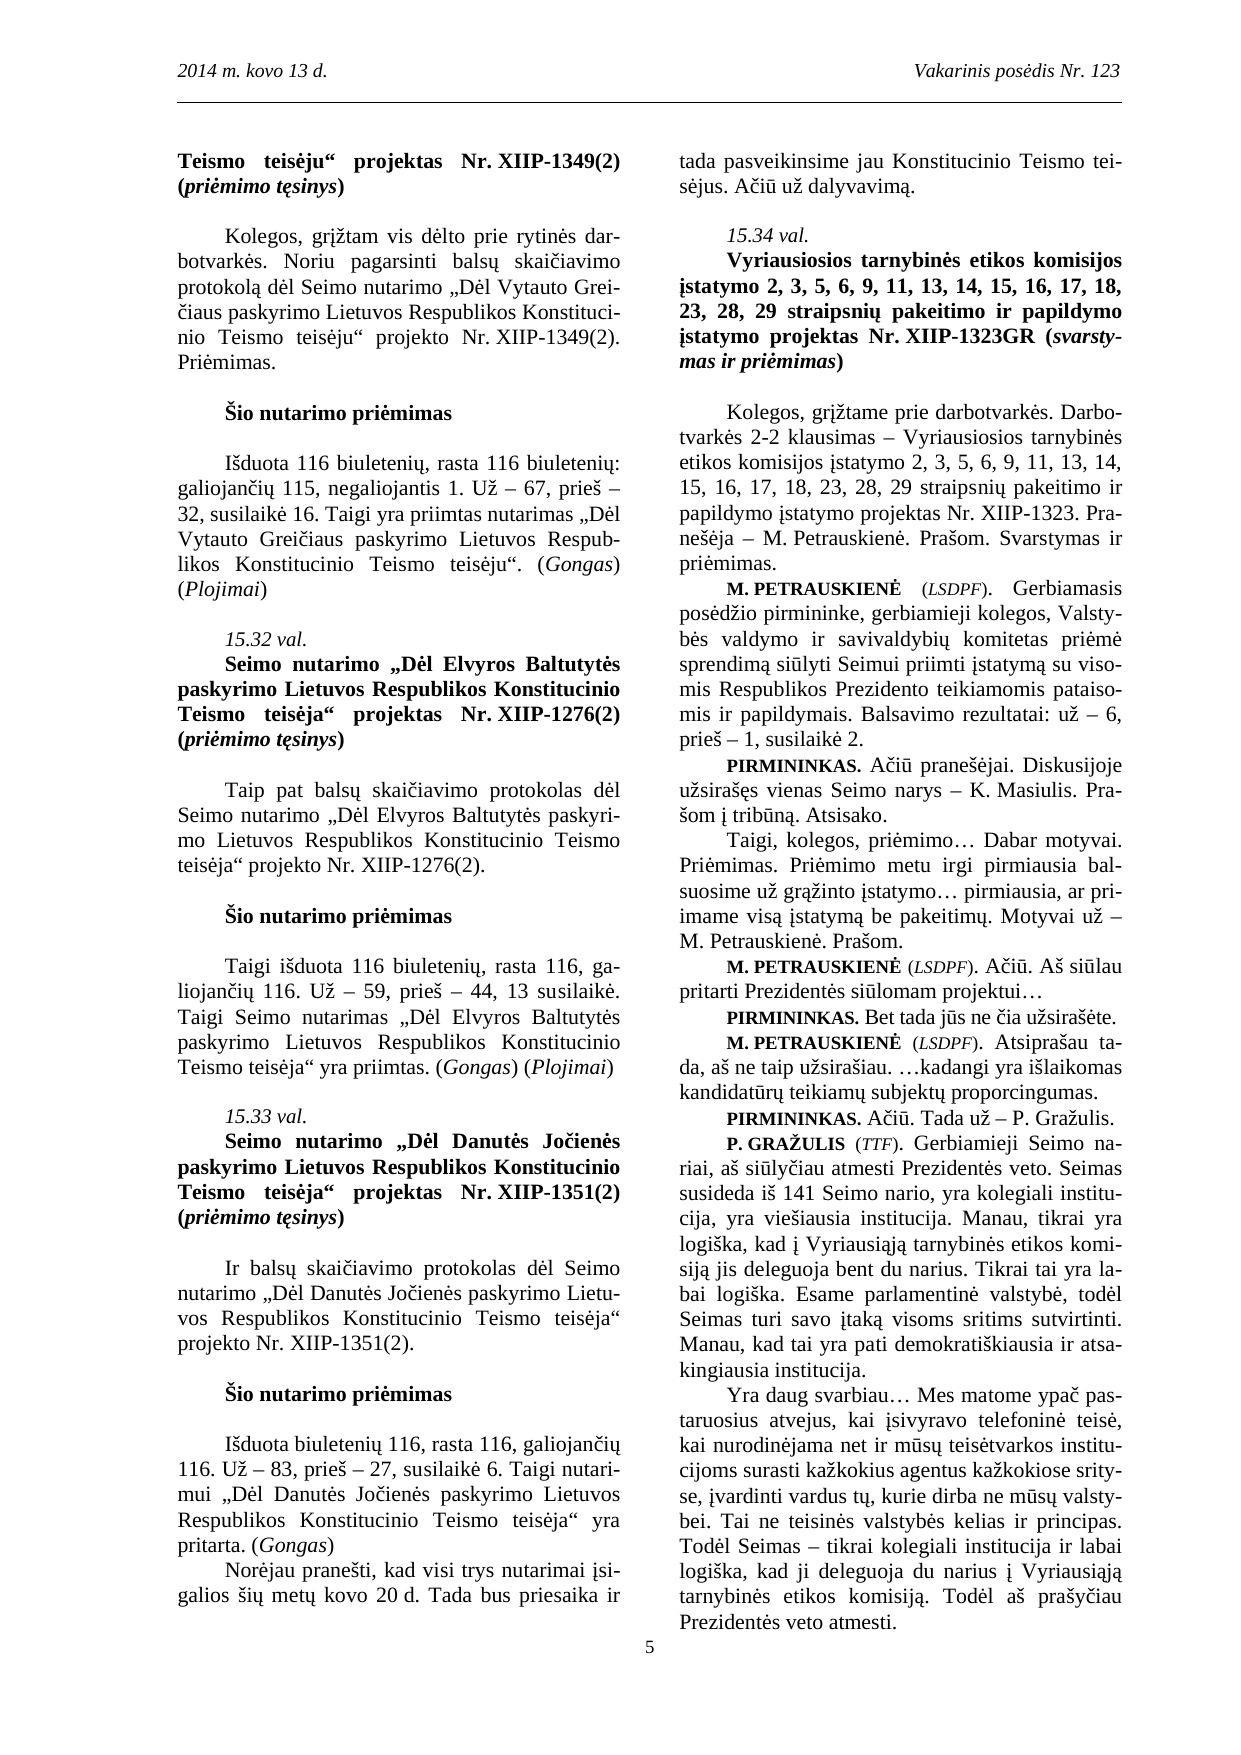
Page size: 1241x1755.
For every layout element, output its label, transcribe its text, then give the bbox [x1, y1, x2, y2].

text Ir bal­sų skai­čia­vi­mo pro­to­ko­las dėl Sei­mo nu­ta­ri­mo „Dėl Da­nu­tės Jo­čie­nės pa­sky­ri­mo Lie­tu­vos Res­pub­li­kos Kon­sti­tu­ci­nio Teis­mo tei­sė­ja“ pro­jek­to Nr. XIIP-1351(2). [177, 1254, 620, 1355]
text Taip pat bal­sų skai­čia­vi­mo pro­to­ko­las dėl Sei­mo nu­ta­ri­mo „Dėl El­vy­ros Bal­tu­ty­tės pa­sky­ri­mo Lie­tu­vos Res­pub­li­kos Kon­sti­tu­ci­nio Teis­mo tei­sė­ja“ pro­jek­to Nr. XIIP-1276(2). [177, 777, 620, 878]
text Yra daug svar­biau… Mes ma­to­me ypač pas­ta­ruo­sius at­ve­jus, kai įsi­vy­ra­vo te­le­fo­ni­nė tei­sė, kai nu­ro­di­nė­ja­ma net ir mū­sų tei­sėt­var­kos ins­ti­tu­ci­joms su­ras­ti kaž­ko­kius agen­tus kaž­ko­kio­se sri­ty­se, įvar­din­ti var­dus tų, ku­rie dir­ba ne mū­sų vals­ty­bei. Tai ne tei­si­nės vals­ty­bės ke­lias ir prin­ci­pas. To­dėl Sei­mas – tik­rai ko­le­gia­li ins­ti­tu­ci­ja ir la­bai lo­giš­ka, kad ji de­le­guo­ja du na­rius į Vy­riau­si­ą­ją tar­ny­bi­nės eti­kos ko­mi­si­ją. To­dėl aš pra­šy­čiau Pre­zi­den­tės ve­to at­mes­ti. [679, 1382, 1122, 1634]
text PIRMININKAS. Ačiū. Ta­da už – P. Gra­žu­lis. [679, 1104, 1122, 1130]
text Ko­le­gos, grįž­tam vis dėl­to prie ry­ti­nės dar­bo­tvarkės. No­riu pa­gar­sin­ti bal­sų skai­čia­vi­mo pro­to­ko­lą dėl Sei­mo nu­ta­ri­mo „Dėl Vy­tau­to Grei­čiaus pa­sky­ri­mo Lie­tu­vos Res­pub­li­kos Kon­sti­tu­ci­nio Teis­mo tei­sė­ju“ pro­jek­to Nr. XIIP-1349(2). Pri­ėmi­mas. [177, 223, 620, 374]
text Vy­riau­sio­sios tar­ny­bi­nės eti­kos ko­mi­si­jos įsta­ty­mo 2, 3, 5, 6, 9, 11, 13, 14, 15, 16, 17, 18, 23, 28, 29 straips­nių pa­kei­ti­mo ir pa­pil­dy­mo įsta­ty­mo pro­jek­tas Nr. XIIP-1323GR (svars­ty­mas ir pri­ėmi­mas) [679, 247, 1122, 373]
text Iš­duo­ta 116 biu­le­te­nių, ras­ta 116 biu­le­te­nių: ga­lio­jan­čių 115, ne­ga­lio­jan­tis 1. Už – 67, prieš – 32, su­si­lai­kė 16. Tai­gi yra pri­im­tas nu­ta­ri­mas „Dėl Vy­tau­to Grei­čiaus pa­sky­ri­mo Lie­tu­vos Res­pub­likos Kon­sti­tu­ci­nio Teis­mo tei­sė­ju“. (Gon­gas) (Plo­ji­mai) [177, 450, 620, 601]
text Šio nu­ta­ri­mo pri­ėmi­mas [177, 1381, 620, 1406]
text No­rė­jau pra­neš­ti, kad vi­si trys nu­ta­ri­mai įsi­ga­lios šių me­tų ko­vo 20 d. Ta­da bus prie­sai­ka ir [177, 1557, 620, 1607]
text P. GRAŽULIS (TTF). Ger­bia­mie­ji Sei­mo na­riai, aš siū­ly­čiau at­mes­ti Pre­zi­den­tės ve­to. Sei­mas su­si­de­da iš 141 Sei­mo na­rio, yra ko­le­gia­li ins­ti­tu­ci­ja, yra vie­šiau­sia ins­ti­tu­ci­ja. Ma­nau, tik­rai yra lo­giš­ka, kad į Vy­riau­si­ą­ją tar­ny­bi­nės eti­kos ko­mi­si­ją jis de­le­guo­ja bent du na­rius. Tik­rai tai yra la­bai lo­giš­ka. Esa­me par­la­men­ti­nė vals­ty­bė, to­dėl Sei­mas tu­ri sa­vo įta­ką vi­soms sri­tims su­tvir­tin­ti. Ma­nau, kad tai yra pa­ti de­mo­kra­tiškiausia ir at­sa­kin­giau­sia ins­ti­tu­ci­ja. [679, 1130, 1122, 1382]
text Šio nu­ta­ri­mo pri­ėmi­mas [177, 903, 620, 928]
text Tai­gi, ko­le­gos, pri­ėmi­mo… Da­bar mo­ty­vai. Pri­ėmi­mas. Pri­ėmi­mo me­tu ir­gi pir­miau­sia bal­suo­si­me už grą­žin­to įsta­ty­mo… pir­miau­sia, ar pri­ima­me vi­są įsta­ty­mą be pa­kei­ti­mų. Mo­ty­vai už – M. Pet­raus­kie­nė. Pra­šom. [679, 827, 1122, 953]
text M. PETRAUSKIENĖ (LSDPF). Ger­bia­ma­sis po­sė­džio pir­mi­nin­ke, ger­bia­mie­ji ko­le­gos, Vals­ty­bės val­dy­mo ir sa­vi­val­dy­bių ko­mi­te­tas pri­ėmė spren­di­mą siū­ly­ti Sei­mui pri­im­ti įsta­ty­mą su vi­so­mis Res­pub­li­kos Pre­zi­den­to tei­kia­mo­mis pa­tai­so­mis ir pa­pil­dy­mais. Bal­sa­vi­mo re­zul­ta­tai: už – 6, prieš – 1, su­si­lai­kė 2. [679, 575, 1122, 752]
text M. PETRAUSKIENĖ (LSDPF). Ačiū. Aš siū­lau pri­tar­ti Pre­zi­den­tės siū­lo­mam pro­jek­tui… [679, 953, 1122, 1004]
text Šio nu­ta­ri­mo pri­ėmi­mas [177, 400, 620, 425]
text Sei­mo nu­ta­ri­mo „Dėl Da­nu­tės Jo­čie­nės pa­sky­ri­mo Lie­tu­vos Res­pub­li­kos Kon­sti­tu­ci­nio Teis­mo tei­sė­ja“ pro­jek­tas Nr. XIIP-1351(2) (pri­ėmi­mo tę­si­nys) [177, 1128, 620, 1229]
text Sei­mo nu­ta­ri­mo „Dėl El­vy­ros Bal­tu­ty­tės pa­sky­ri­mo Lie­tu­vos Res­pub­li­kos Kon­sti­tu­ci­nio Teis­mo tei­sė­ja“ pro­jek­tas Nr. XIIP-1276(2) (pri­ėmi­mo tę­si­nys) [177, 651, 620, 752]
text Teis­mo tei­sė­ju“ pro­jek­tas Nr. XIIP-1349(2) (pri­ėmi­mo tę­si­nys) [177, 148, 620, 198]
text 15.34 val. [726, 223, 1122, 247]
text Ko­le­gos, grįž­ta­me prie dar­bo­tvarkės. Dar­bo­tvarkės 2-2 klau­si­mas – Vy­riau­sio­sios tar­ny­bi­nės eti­kos ko­mi­si­jos įsta­ty­mo 2, 3, 5, 6, 9, 11, 13, 14, 15, 16, 17, 18, 23, 28, 29 straips­nių pa­kei­ti­mo ir pa­pil­dy­mo įsta­ty­mo pro­jek­tas Nr. XIIP-1323. Pra­ne­šė­ja – M. Pet­raus­kie­nė. Pra­šom. Svars­ty­mas ir pri­ėmi­mas. [679, 399, 1122, 575]
text PIRMININKAS. Bet ta­da jūs ne čia už­si­ra­šė­te. [679, 1004, 1122, 1029]
text 15.33 val. [224, 1104, 620, 1128]
text 15.32 val. [224, 627, 620, 651]
text Iš­duo­ta biu­le­te­nių 116, ras­ta 116, ga­lio­jan­čių 116. Už – 83, prieš – 27, su­si­lai­kė 6. Tai­gi nu­ta­ri­mui „Dėl Da­nu­tės Jo­čie­nės pa­sky­ri­mo Lie­tu­vos Res­pub­li­kos Kon­sti­tu­ci­nio Teis­mo tei­sė­ja“ yra pri­tar­ta. (Gon­gas) [177, 1431, 620, 1557]
text ta­da pa­svei­kin­si­me jau Kon­sti­tu­ci­nio Teis­mo tei­sė­jus. Ačiū už da­ly­va­vi­mą. [679, 148, 1122, 198]
text Tai­gi iš­duo­ta 116 biu­le­te­nių, ras­ta 116, ga­lio­jan­čių 116. Už – 59, prieš – 44, 13 su­si­lai­kė. Tai­gi Sei­mo nu­ta­ri­mas „Dėl El­vy­ros Bal­tu­ty­tės pa­sky­ri­mo Lie­tu­vos Res­pub­li­kos Kon­sti­tu­ci­nio Teis­mo tei­sė­ja“ yra pri­im­tas. (Gon­gas) (Plo­ji­mai) [177, 953, 620, 1079]
text PIRMININKAS. Ačiū pra­ne­šė­jai. Dis­ku­si­jo­je už­si­ra­šęs vie­nas Sei­mo na­rys – K. Ma­siu­lis. Pra­šom į tri­bū­ną. At­si­sa­ko. [679, 752, 1122, 827]
text M. PETRAUSKIENĖ (LSDPF). At­si­pra­šau ta­da, aš ne taip už­si­ra­šiau. …ka­dan­gi yra iš­lai­ko­mas kan­di­da­tū­rų tei­kia­mų sub­jek­tų pro­por­cin­gu­mas. [679, 1029, 1122, 1104]
